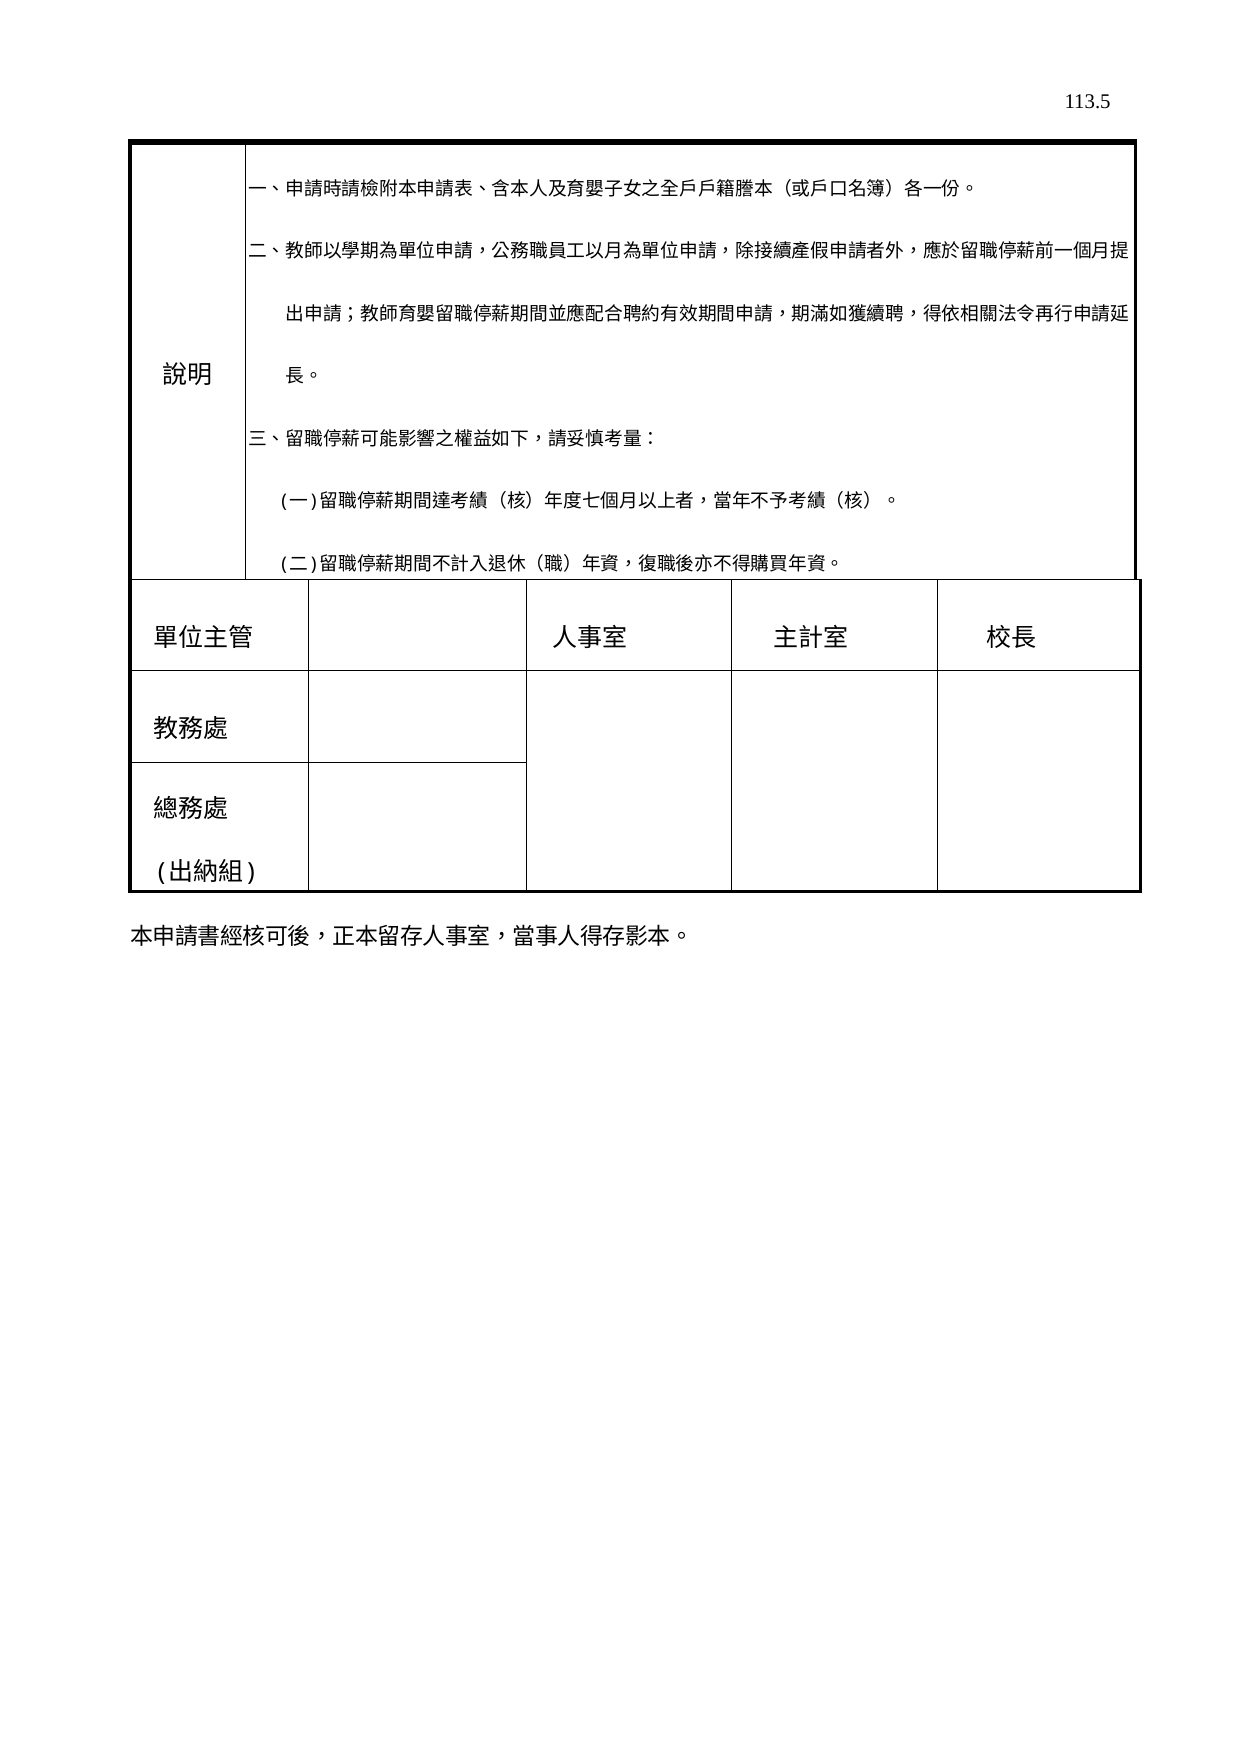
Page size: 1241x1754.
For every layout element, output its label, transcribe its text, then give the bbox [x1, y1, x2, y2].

table_cell [309, 580, 526, 670]
table_cell [938, 671, 1139, 890]
table_cell [527, 671, 731, 890]
table_cell [309, 763, 526, 890]
table_cell 校長 [938, 580, 1139, 670]
table_cell [732, 671, 937, 890]
table_cell 總務處 (出納組) [132, 763, 308, 890]
table_cell 主計室 [732, 580, 937, 670]
table_cell 說明 [132, 145, 245, 579]
table_cell 一、申請時請檢附本申請表、含本人及育嬰子女之全戶戶籍謄本（或戶口名簿）各一份。 二、教師以學期為單位申請，公務職員工以月為單位申請，除接續產假申請者外，應於留職停薪前一個月提出申請；教師育嬰留職停薪期間並應配合聘約有效期間申請，期滿如獲續聘，得依相關法令再行申請延長。 三、留職停薪可能影響之權益如下，請妥慎考量： (一)留職停薪期間達考績（核）年度七個月以上者，當年不予考績（核）。 (二)留職停薪期間不計入退休（職）年資，復職後亦不得購買年資。 (三)除因育嬰、侍親、配偶或子女重大傷病、依親而核准留職停薪者，其親屬死亡得依規定發給葬喪補助外，餘於留職停薪期間發生生活津貼之各項補助事故時，均不發給補助費。但服兵役者留職停薪，仍得核予各項補助。另依行政院99年12月15日院授人給字第0990070258號函示規定，公教人員於育嬰留職停薪期間，得申請結婚、生育及子女教育補助，其中結婚及生育補助部份，自即日起發生之事實生效，子女教育補助部分，自99學年度第2學期起發生之事實生效。 (四)留職停薪期間如選擇公保退保者，如發生各項公保給付事故時，不得請領給付。 四、本申請書陳奉核可後，發給育嬰留職停薪函，育嬰留職停薪期滿前二十天，或期滿前申請原因消滅時，應返校申請復職，逾期經學校通知仍不申請者，依聘約暨相關法令規定處理。 五、復職後，應配合機關學校當業務（課務）時需要，接受業務（課務）之安排，而不以留職停薪前原業務（課務）為限。 [246, 145, 1134, 579]
table_cell [309, 671, 526, 762]
table_cell 教務處 [132, 671, 308, 762]
table_cell 單位主管 [132, 580, 308, 670]
table_cell 人事室 [527, 580, 731, 670]
text 本申請書經核可後，正本留存人事室，當事人得存影本。 [130, 893, 1110, 956]
